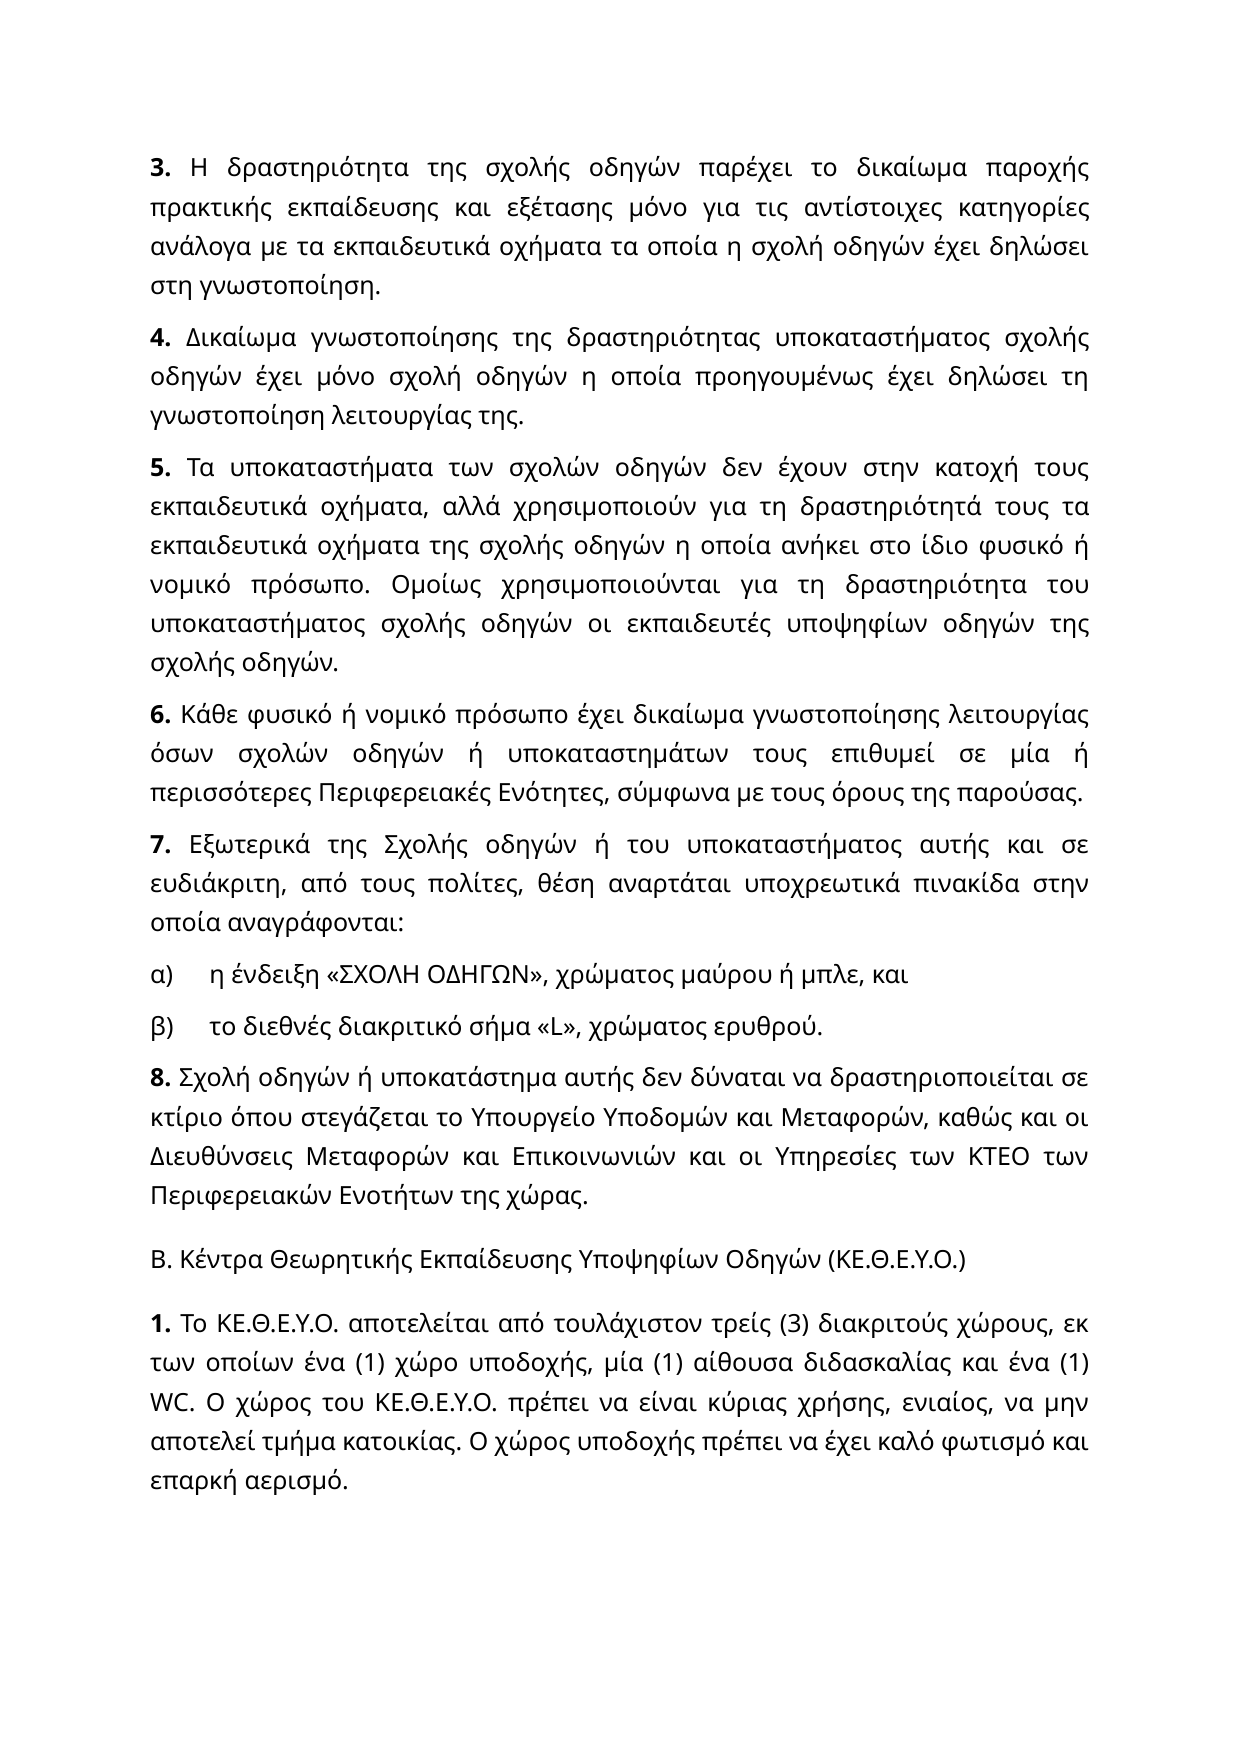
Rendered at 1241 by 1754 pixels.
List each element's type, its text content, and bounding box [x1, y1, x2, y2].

text 8. Σχολή οδηγών ή υποκατάστημα αυτής δεν δύναται να δραστηριοποιείται σε κτίριο όπου στεγάζεται το Υπουργείο Υποδομών και Μεταφορών, καθώς και οι Διευθύνσεις Μεταφορών και Επικοινωνιών και οι Υπηρεσίες των ΚΤΕΟ των Περιφερειακών Ενοτήτων της χώρας. [150, 1060, 1090, 1212]
text 5. Τα υποκαταστήματα των σχολών οδηγών δεν έχουν στην κατοχή τους εκπαιδευτικά οχήματα, αλλά χρησιμοποιούν για τη δραστηριότητά τους τα εκπαιδευτικά οχήματα της σχολής οδηγών η οποία ανήκει στο ίδιο φυσικό ή νομικό πρόσωπο. Ομοίως χρησιμοποιούνται για τη δραστηριότητα του υποκαταστήματος σχολής οδηγών οι εκπαιδευτές υποψηφίων οδηγών της σχολής οδηγών. [150, 449, 1090, 679]
text Β. Κέντρα Θεωρητικής Εκπαίδευσης Υποψηφίων Οδηγών (ΚΕ.Θ.Ε.Υ.Ο.) [150, 1242, 1090, 1276]
text 3. Η δραστηριότητα της σχολής οδηγών παρέχει το δικαίωμα παροχής πρακτικής εκπαίδευσης και εξέτασης μόνο για τις αντίστοιχες κατηγορίες ανάλογα με τα εκπαιδευτικά οχήματα τα οποία η σχολή οδηγών έχει δηλώσει στη γνωστοποίηση. [150, 150, 1090, 302]
text 4. Δικαίωμα γνωστοποίησης της δραστηριότητας υποκαταστήματος σχολής οδηγών έχει μόνο σχολή οδηγών η οποία προηγουμένως έχει δηλώσει τη γνωστοποίηση λειτουργίας της. [150, 319, 1090, 432]
text 1. Το ΚΕ.Θ.Ε.Υ.Ο. αποτελείται από τουλάχιστον τρείς (3) διακριτούς χώρους, εκ των οποίων ένα (1) χώρο υποδοχής, μία (1) αίθουσα διδασκαλίας και ένα (1) WC. Ο χώρος του ΚΕ.Θ.Ε.Υ.Ο. πρέπει να είναι κύριας χρήσης, ενιαίος, να μην αποτελεί τμήμα κατοικίας. Ο χώρος υποδοχής πρέπει να έχει καλό φωτισμό και επαρκή αερισμό. [150, 1306, 1090, 1497]
list β) το διεθνές διακριτικό σήμα «L», χρώματος ερυθρού. [150, 1008, 1090, 1042]
text 7. Εξωτερικά της Σχολής οδηγών ή του υποκαταστήματος αυτής και σε ευδιάκριτη, από τους πολίτες, θέση αναρτάται υποχρεωτικά πινακίδα στην οποία αναγράφονται: [150, 827, 1090, 939]
list α) η ένδειξη «ΣΧΟΛΗ ΟΔΗΓΩΝ», χρώματος μαύρου ή μπλε, και [150, 957, 1090, 991]
text 6. Κάθε φυσικό ή νομικό πρόσωπο έχει δικαίωμα γνωστοποίησης λειτουργίας όσων σχολών οδηγών ή υποκαταστημάτων τους επιθυμεί σε μία ή περισσότερες Περιφερειακές Ενότητες, σύμφωνα με τους όρους της παρούσας. [150, 697, 1090, 809]
